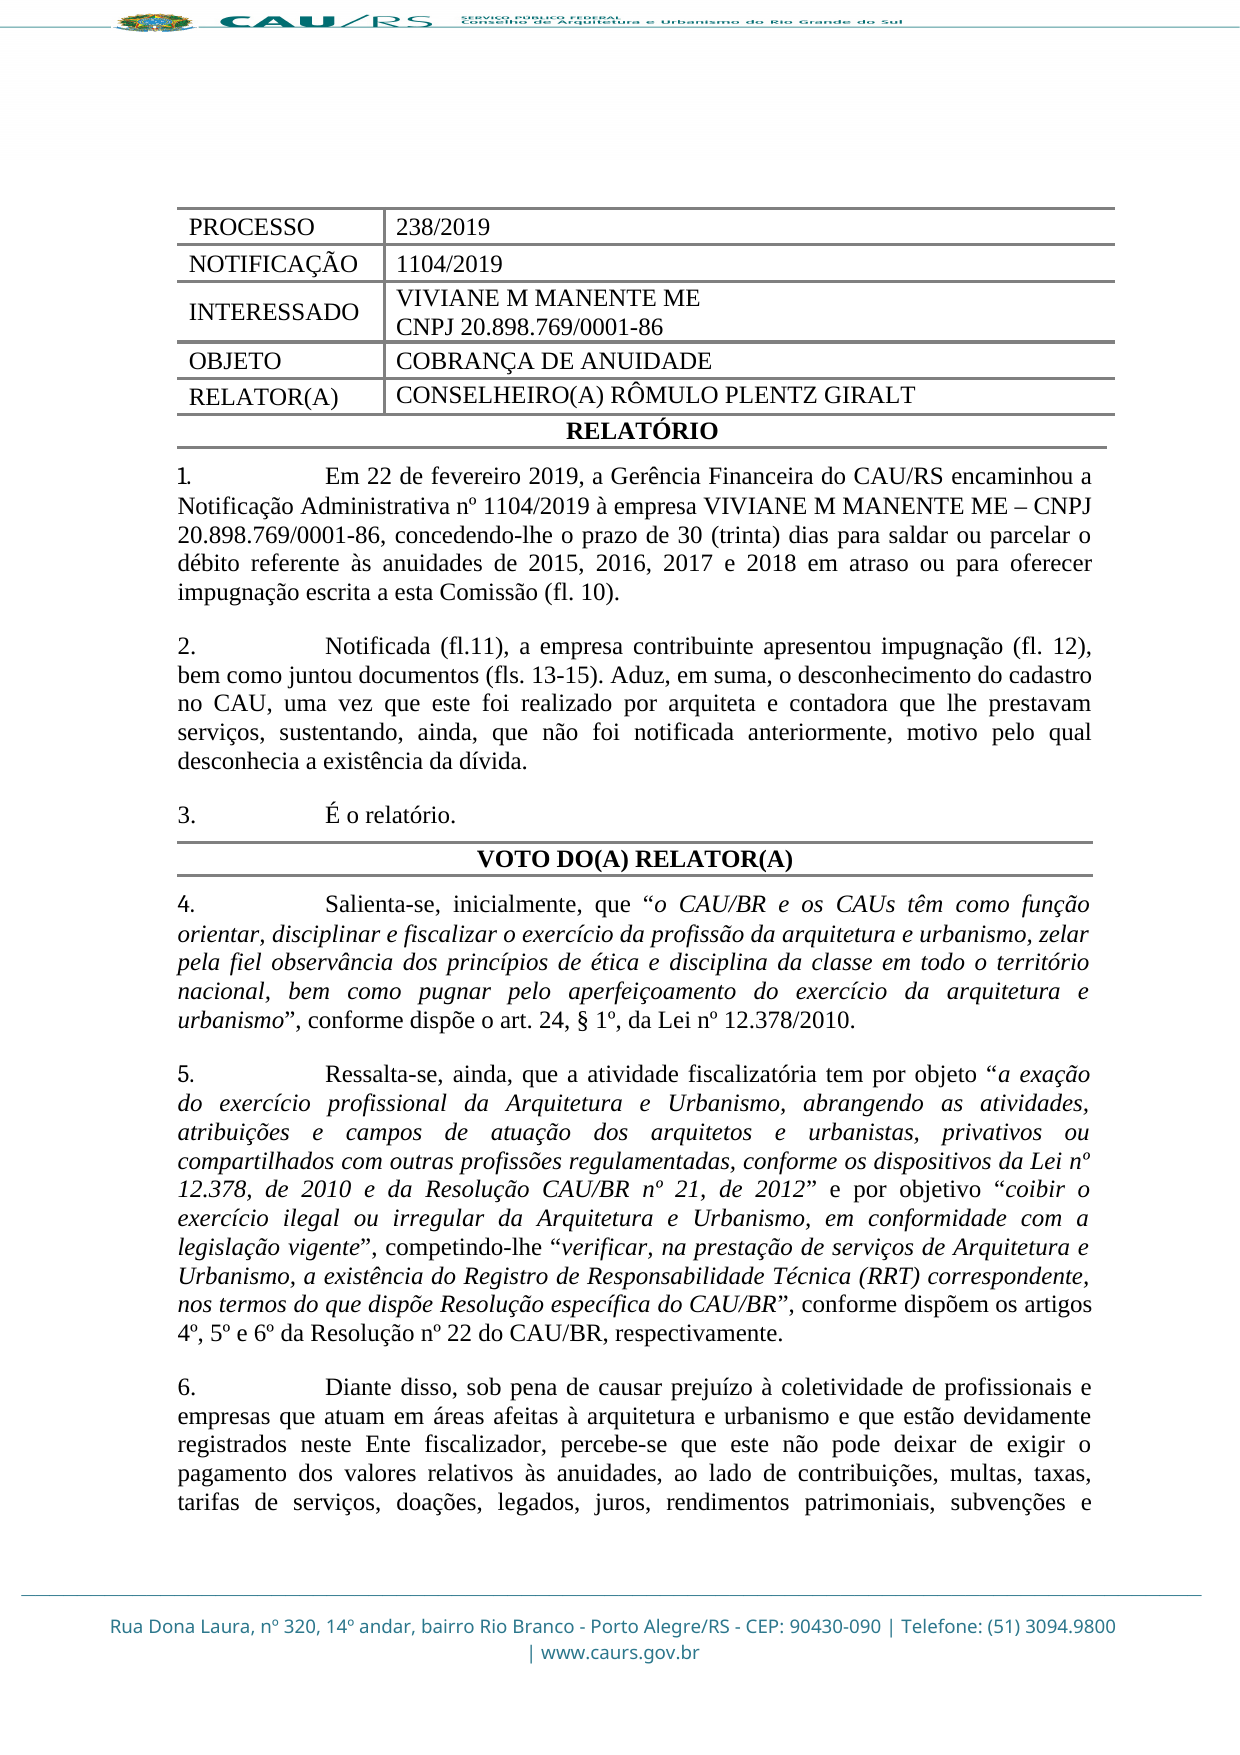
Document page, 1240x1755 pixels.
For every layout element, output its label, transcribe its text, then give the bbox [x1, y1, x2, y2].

list Salienta-se, inicialmente, que “o CAU/BR e os CAUs têm como função orientar, disciplinar e fiscalizar o exercício da profissão da arquitetura e urbanismo, zelar pela fiel observância dos princípios de ética e disciplina da classe em todo o território nacional, bem como pugnar pelo aperfeiçoamento do exercício da arquitetura e urbanismo”, conforme dispõe o art. 24, § 1º, da Lei nº 12.378/2010. [177, 889, 1092, 1034]
table_header PROCESSO [177, 210, 383, 243]
table_cell CONSELHEIRO(A) RÔMULO PLENTZ GIRALT [386, 380, 1115, 413]
list Ressalta-se, ainda, que a atividade fiscalizatória tem por objeto “a exação do exercício profissional da Arquitetura e Urbanismo, abrangendo as atividades, atribuições e campos de atuação dos arquitetos e urbanistas, privativos ou compartilhados com outras profissões regulamentadas, conforme os dispositivos da Lei nº 12.378, de 2010 e da Resolução CAU/BR nº 21, de 2012” e por objetivo “coibir o exercício ilegal ou irregular da Arquitetura e Urbanismo, em conformidade com a legislação vigente”, competindo-lhe “verificar, na prestação de serviços de Arquitetura e Urbanismo, a existência do Registro de Responsabilidade Técnica (RRT) correspondente, nos termos do que dispõe Resolução específica do CAU/BR”, conforme dispõem os artigos 4º, 5º e 6º da Resolução nº 22 do CAU/BR, respectivamente. [177, 1059, 1092, 1347]
list Notificada (fl.11), a empresa contribuinte apresentou impugnação (fl. 12), bem como juntou documentos (fls. 13-15). Aduz, em suma, o desconhecimento do cadastro no CAU, uma vez que este foi realizado por arquiteta e contadora que lhe prestavam serviços, sustentando, ainda, que não foi notificada anteriormente, motivo pelo qual desconhecia a existência da dívida. [177, 631, 1092, 775]
list Em 22 de fevereiro 2019, a Gerência Financeira do CAU/RS encaminhou a Notificação Administrativa nº 1104/2019 à empresa VIVIANE M MANENTE ME – CNPJ 20.898.769/0001-86, concedendo-lhe o prazo de 30 (trinta) dias para saldar ou parcelar o débito referente às anuidades de 2015, 2016, 2017 e 2018 em atraso ou para oferecer impugnação escrita a esta Comissão (fl. 10). [177, 461, 1092, 606]
table_cell RELATOR(A) [177, 380, 383, 413]
table_cell COBRANÇA DE ANUIDADE [386, 344, 1115, 377]
table_cell [1107, 416, 1115, 446]
table_header 238/2019 [386, 210, 1115, 243]
table_cell OBJETO [177, 344, 383, 377]
table_cell VIVIANE M MANENTE ME CNPJ 20.898.769/0001-86 [386, 283, 1115, 340]
table_cell RELATÓRIO [177, 416, 1107, 446]
table_cell NOTIFICAÇÃO [177, 246, 383, 280]
table_cell INTERESSADO [177, 283, 383, 340]
list É o relatório. [177, 800, 1092, 828]
table_header VOTO DO(A) RELATOR(A) [177, 844, 1092, 873]
list Diante disso, sob pena de causar prejuízo à coletividade de profissionais e empresas que atuam em áreas afeitas à arquitetura e urbanismo e que estão devidamente registrados neste Ente fiscalizador, percebe-se que este não pode deixar de exigir o pagamento dos valores relativos às anuidades, ao lado de contribuições, multas, taxas, tarifas de serviços, doações, legados, juros, rendimentos patrimoniais, subvenções e [177, 1372, 1092, 1516]
table_cell 1104/2019 [386, 246, 1115, 280]
